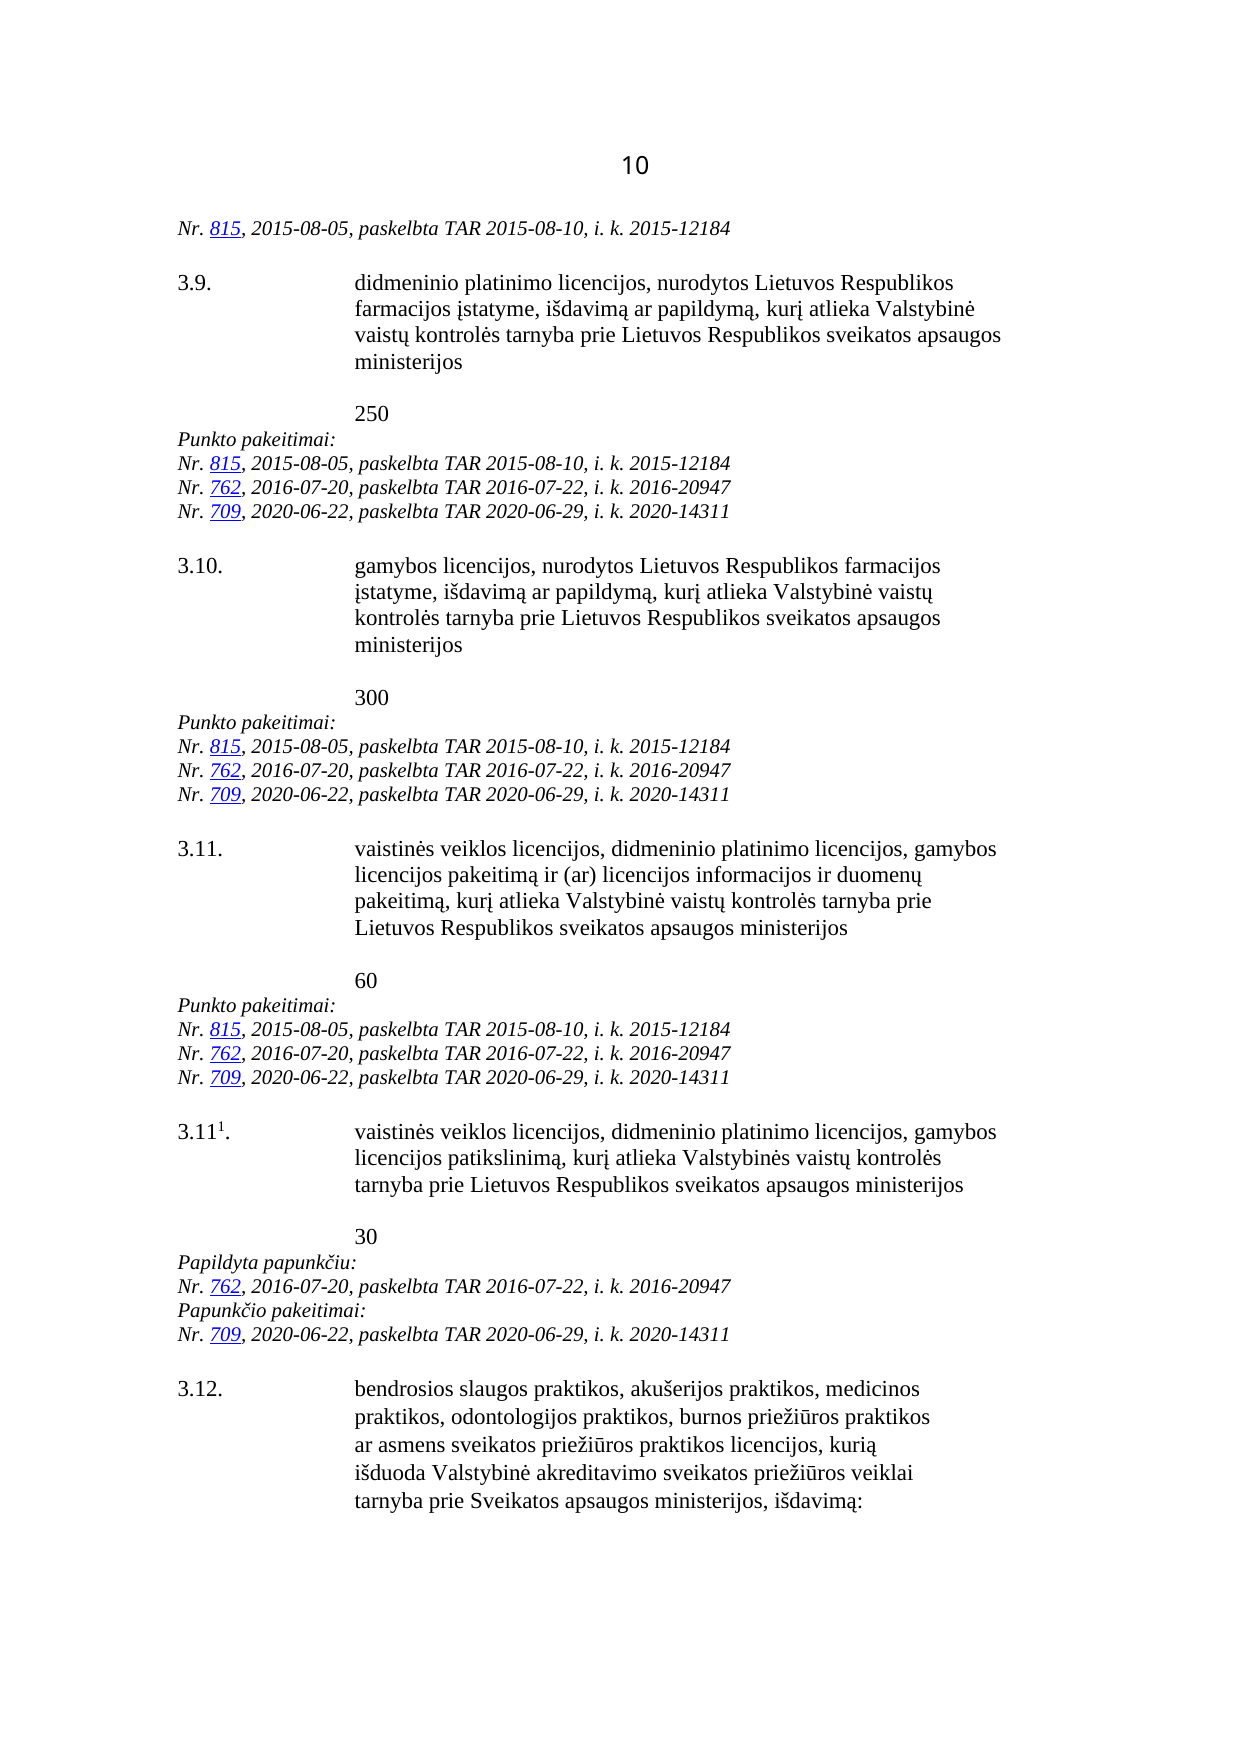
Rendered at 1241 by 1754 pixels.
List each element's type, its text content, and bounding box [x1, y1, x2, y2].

text Nr. 815, 2015-08-05, paskelbta TAR 2015-08-10, i. k. 2015-12184 [177, 216, 1093, 240]
text 3.10. gamybos licencijos, nurodytos Lietuvos Respublikos farmacijos įstatyme, išdavimą ar papildymą, kurį atlieka Valstybinė vaistų kontrolės tarnyba prie Lietuvos Respublikos sveikatos apsaugos ministerijos 300 [177, 552, 1004, 710]
text Nr. 815, 2015-08-05, paskelbta TAR 2015-08-10, i. k. 2015-12184 [177, 1017, 1093, 1041]
text Nr. 815, 2015-08-05, paskelbta TAR 2015-08-10, i. k. 2015-12184 [177, 734, 1093, 758]
text Nr. 709, 2020-06-22, paskelbta TAR 2020-06-29, i. k. 2020-14311 [177, 782, 1093, 806]
text Punkto pakeitimai: [177, 993, 1093, 1017]
text Nr. 709, 2020-06-22, paskelbta TAR 2020-06-29, i. k. 2020-14311 [177, 1065, 1093, 1089]
text Papunkčio pakeitimai: [177, 1298, 1093, 1322]
text Nr. 762, 2016-07-20, paskelbta TAR 2016-07-22, i. k. 2016-20947 [177, 1274, 1093, 1298]
text 3.12. bendrosios slaugos praktikos, akušerijos praktikos, medicinos praktikos, odontologijos praktikos, burnos priežiūros praktikos ar asmens sveikatos priežiūros praktikos licencijos, kurią išduoda Valstybinė akreditavimo sveikatos priežiūros veiklai tarnyba prie Sveikatos apsaugos ministerijos, išdavimą: [177, 1375, 945, 1514]
text Nr. 762, 2016-07-20, paskelbta TAR 2016-07-22, i. k. 2016-20947 [177, 1041, 1093, 1065]
text Nr. 815, 2015-08-05, paskelbta TAR 2015-08-10, i. k. 2015-12184 [177, 451, 1093, 475]
text Punkto pakeitimai: [177, 427, 1093, 451]
text Punkto pakeitimai: [177, 710, 1093, 734]
text 3.11. vaistinės veiklos licencijos, didmeninio platinimo licencijos, gamybos licencijos pakeitimą ir (ar) licencijos informacijos ir duomenų pakeitimą, kurį atlieka Valstybinė vaistų kontrolės tarnyba prie Lietuvos Respublikos sveikatos apsaugos ministerijos 60 [177, 835, 1004, 993]
text Nr. 709, 2020-06-22, paskelbta TAR 2020-06-29, i. k. 2020-14311 [177, 499, 1093, 523]
text Nr. 762, 2016-07-20, paskelbta TAR 2016-07-22, i. k. 2016-20947 [177, 758, 1093, 782]
text Papildyta papunkčiu: [177, 1250, 1093, 1274]
text Nr. 709, 2020-06-22, paskelbta TAR 2020-06-29, i. k. 2020-14311 [177, 1322, 1093, 1346]
text 3.9. didmeninio platinimo licencijos, nurodytos Lietuvos Respublikos farmacijos įstatyme, išdavimą ar papildymą, kurį atlieka Valstybinė vaistų kontrolės tarnyba prie Lietuvos Respublikos sveikatos apsaugos ministerijos 250 [177, 269, 1004, 427]
text Nr. 762, 2016-07-20, paskelbta TAR 2016-07-22, i. k. 2016-20947 [177, 475, 1093, 499]
text 3.111. vaistinės veiklos licencijos, didmeninio platinimo licencijos, gamybos licencijos patikslinimą, kurį atlieka Valstybinės vaistų kontrolės tarnyba prie Lietuvos Respublikos sveikatos apsaugos ministerijos 30 [177, 1118, 1004, 1250]
